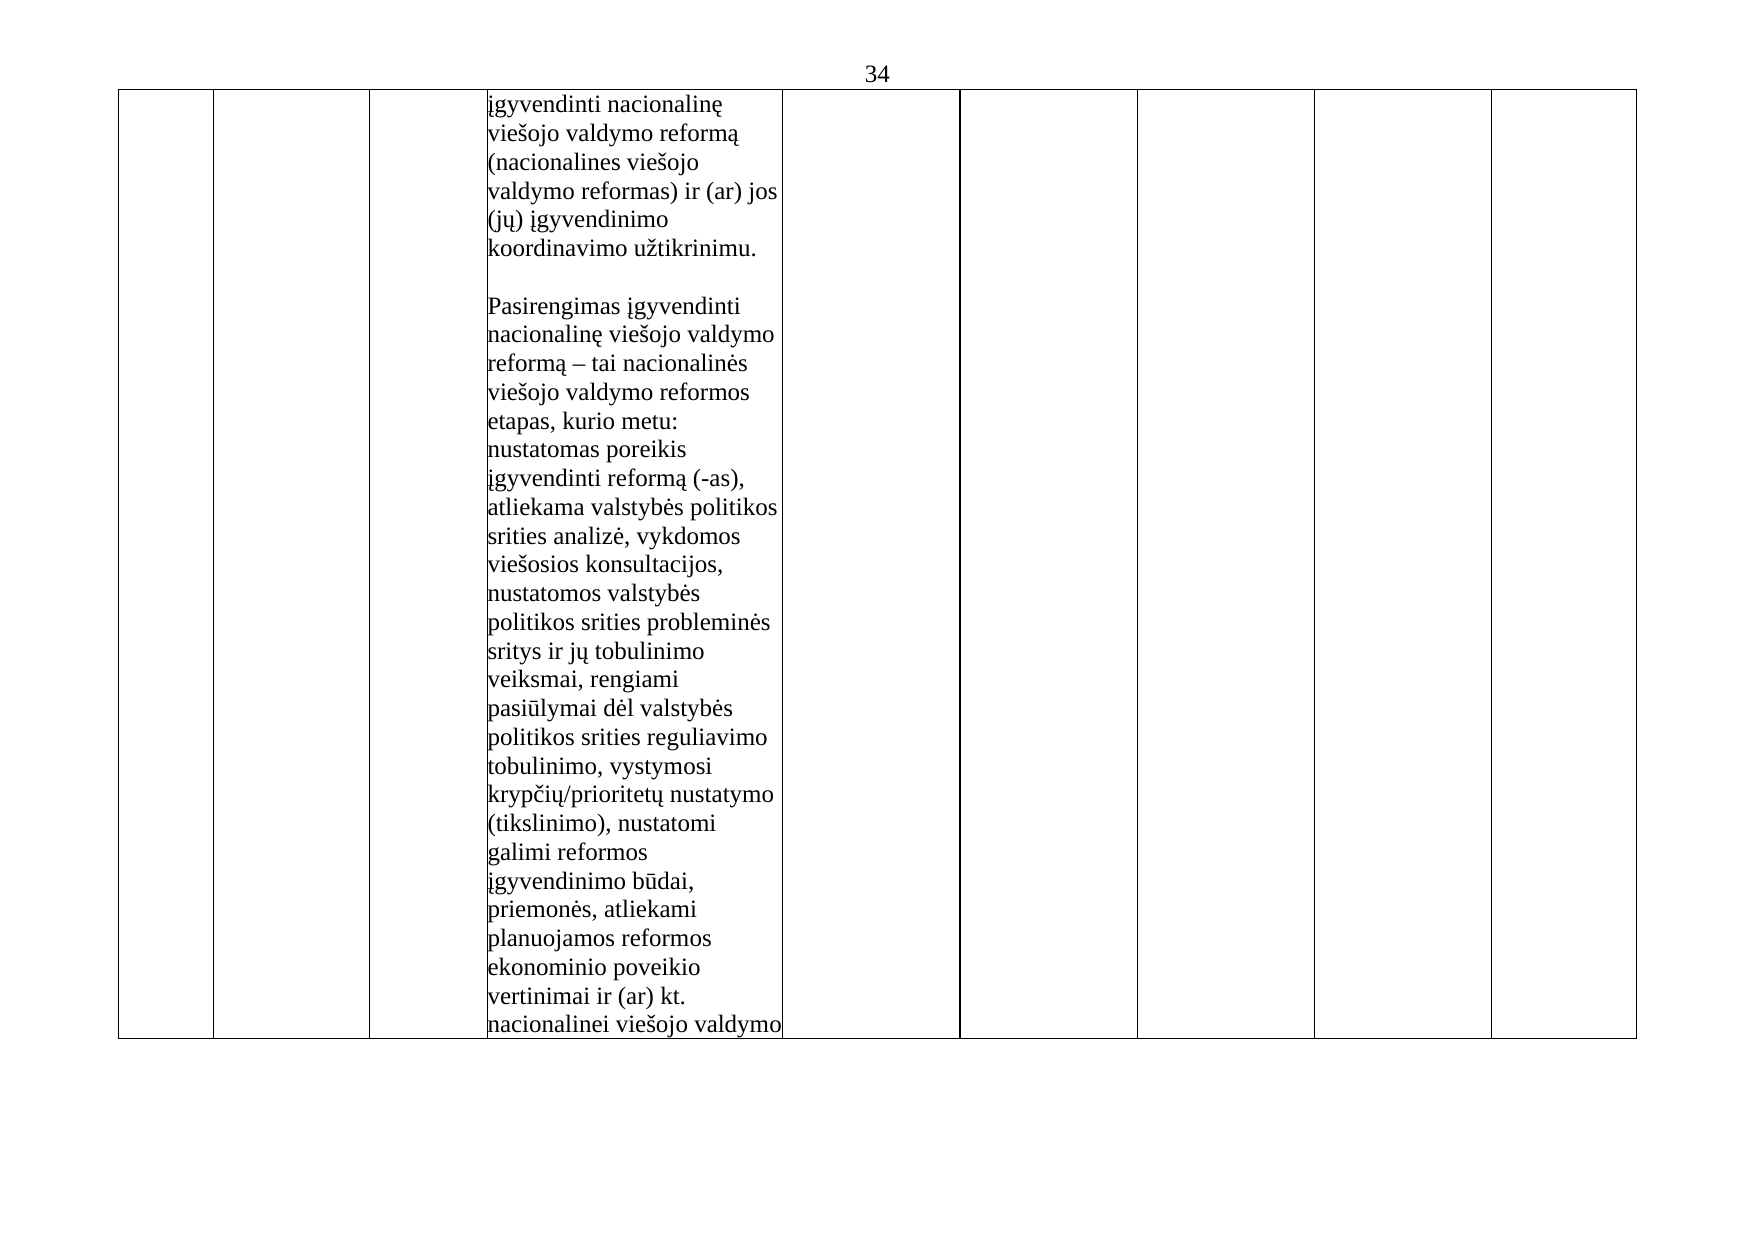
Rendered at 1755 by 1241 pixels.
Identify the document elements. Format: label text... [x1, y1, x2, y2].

table_cell [214, 90, 369, 1038]
table_cell [1492, 90, 1636, 1038]
table_cell [783, 90, 959, 1038]
table_cell [1315, 90, 1491, 1038]
table_cell [119, 90, 213, 1038]
table_cell [1138, 90, 1314, 1038]
table_cell [370, 90, 487, 1038]
table_cell įgyvendinti nacionalinę viešojo valdymo reformą (nacionalines viešojo valdymo reformas) ir (ar) jos (jų) įgyvendinimo koordinavimo užtikrinimu. Pasirengimas įgyvendinti nacionalinę viešojo valdymo reformą – tai nacionalinės viešojo valdymo reformos etapas, kurio metu: nustatomas poreikis įgyvendinti reformą (-as), atliekama valstybės politikos srities analizė, vykdomos viešosios konsultacijos, nustatomos valstybės politikos srities probleminės sritys ir jų tobulinimo veiksmai, rengiami pasiūlymai dėl valstybės politikos srities reguliavimo tobulinimo, vystymosi krypčių/prioritetų nustatymo (tikslinimo), nustatomi galimi reformos įgyvendinimo būdai, priemonės, atliekami planuojamos reformos ekonominio poveikio vertinimai ir (ar) kt. nacionalinei viešojo valdymo [488, 90, 782, 1038]
table_cell [961, 90, 1137, 1038]
